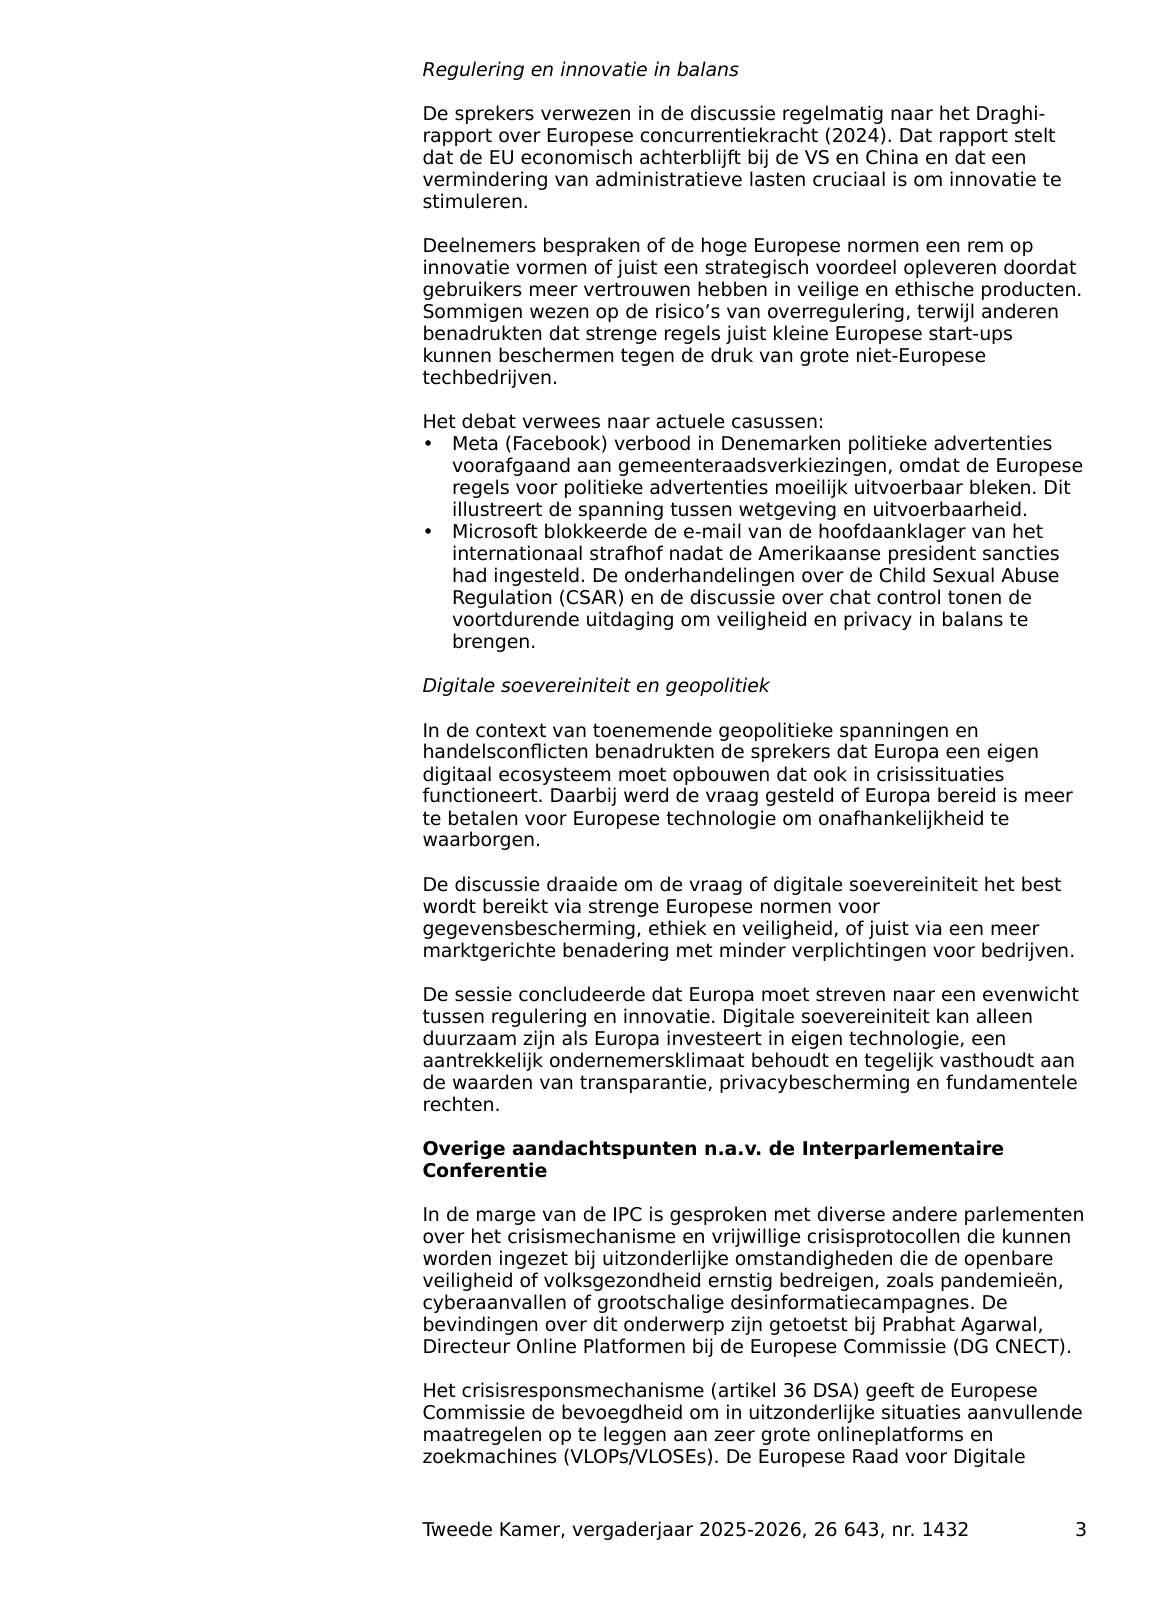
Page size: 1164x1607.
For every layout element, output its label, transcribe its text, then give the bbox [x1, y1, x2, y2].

text De sessie concludeerde dat Europa moet streven naar een evenwicht tussen regulering en innovatie. Digitale soevereiniteit kan alleen duurzaam zijn als Europa investeert in eigen technologie, een aantrekkelijk ondernemersklimaat behoudt en tegelijk vasthoudt aan de waarden van transparantie, privacybescherming en fundamentele rechten. [422, 984, 1087, 1116]
text De discussie draaide om de vraag of digitale soevereiniteit het best wordt bereikt via strenge Europese normen voor gegevensbescherming, ethiek en veiligheid, of juist via een meer marktgerichte benadering met minder verplichtingen voor bedrijven. [422, 873, 1087, 961]
subtitle Regulering en innovatie in balans [422, 59, 1087, 81]
subtitle Digitale soevereiniteit en geopolitiek [422, 675, 1087, 697]
text In de context van toenemende geopolitieke spanningen en handelsconflicten benadrukten de sprekers dat Europa een eigen digitaal ecosysteem moet opbouwen dat ook in crisissituaties functioneert. Daarbij werd de vraag gesteld of Europa bereid is meer te betalen voor Europese technologie om onafhankelijkheid te waarborgen. [422, 719, 1087, 851]
text De sprekers verwezen in de discussie regelmatig naar het Draghi-rapport over Europese concurrentiekracht (2024). Dat rapport stelt dat de EU economisch achterblijft bij de VS en China en dat een vermindering van administratieve lasten cruciaal is om innovatie te stimuleren. [422, 103, 1087, 213]
text Het crisisresponsmechanisme (artikel 36 DSA) geeft de Europese Commissie de bevoegdheid om in uitzonderlijke situaties aanvullende maatregelen op te leggen aan zeer grote onlineplatforms en zoekmachines (VLOPs/VLOSEs). De Europese Raad voor Digitale [422, 1380, 1087, 1468]
text In de marge van de IPC is gesproken met diverse andere parlementen over het crisismechanisme en vrijwillige crisisprotocollen die kunnen worden ingezet bij uitzonderlijke omstandigheden die de openbare veiligheid of volksgezondheid ernstig bedreigen, zoals pandemieën, cyberaanvallen of grootschalige desinformatiecampagnes. De bevindingen over dit onderwerp zijn getoetst bij Prabhat Agarwal, Directeur Online Platformen bij de Europese Commissie (DG CNECT). [422, 1204, 1087, 1358]
text • Microsoft blokkeerde de e-mail van de hoofdaanklager van het internationaal strafhof nadat de Amerikaanse president sancties had ingesteld. De onderhandelingen over de Child Sexual Abuse Regulation (CSAR) en de discussie over chat control tonen de voortdurende uitdaging om veiligheid en privacy in balans te brengen. [422, 521, 1087, 653]
text • Meta (Facebook) verbood in Denemarken politieke advertenties voorafgaand aan gemeenteraadsverkiezingen, omdat de Europese regels voor politieke advertenties moeilijk uitvoerbaar bleken. Dit illustreert de spanning tussen wetgeving en uitvoerbaarheid. [422, 433, 1087, 521]
text Het debat verwees naar actuele casussen: [422, 411, 1087, 433]
subtitle Overige aandachtspunten n.a.v. de Interparlementaire Conferentie [422, 1138, 1087, 1182]
text Deelnemers bespraken of de hoge Europese normen een rem op innovatie vormen of juist een strategisch voordeel opleveren doordat gebruikers meer vertrouwen hebben in veilige en ethische producten. Sommigen wezen op de risico’s van overregulering, terwijl anderen benadrukten dat strenge regels juist kleine Europese start-ups kunnen beschermen tegen de druk van grote niet-Europese techbedrijven. [422, 235, 1087, 389]
